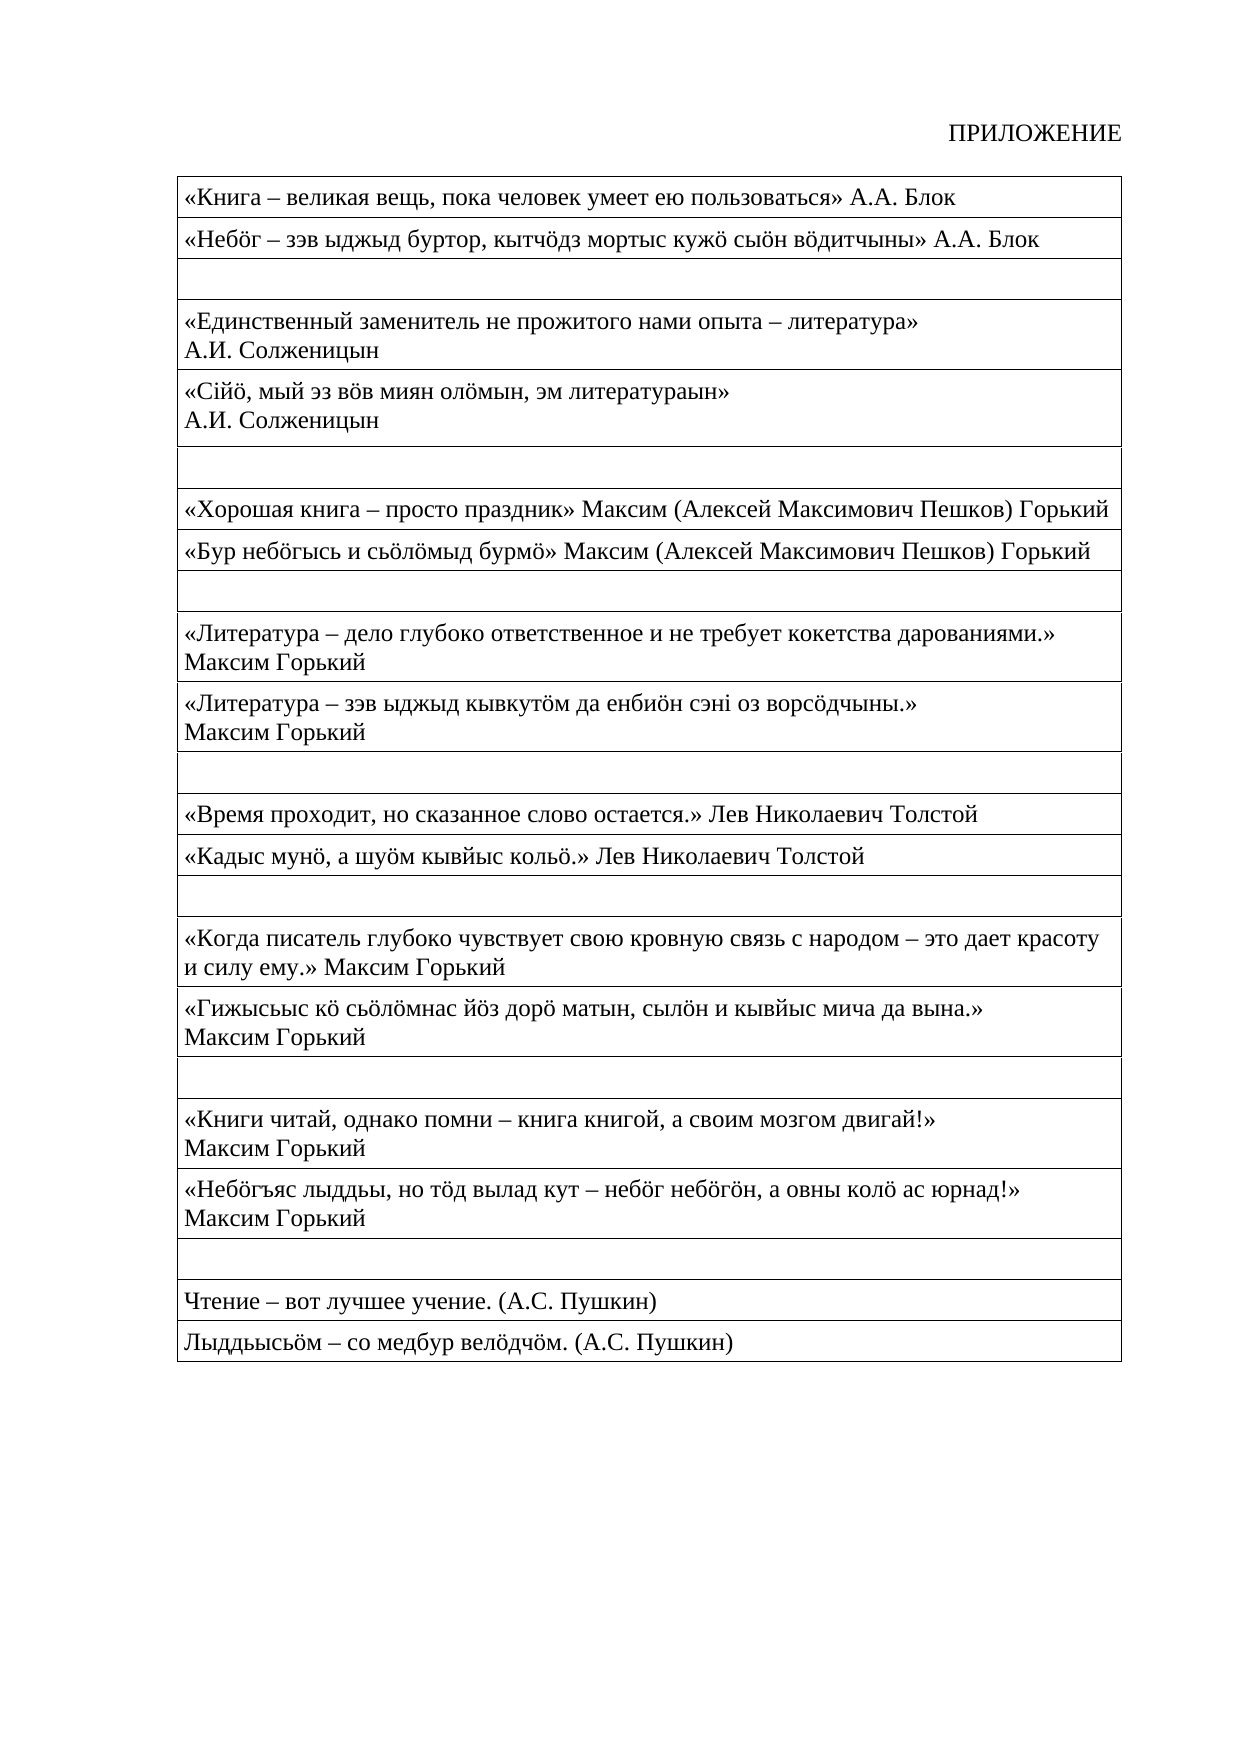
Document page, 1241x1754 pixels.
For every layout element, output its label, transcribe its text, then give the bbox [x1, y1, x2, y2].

table_cell «Сійӧ, мый эз вӧв миян олӧмын, эм литератураын» А.И. Солженицын [178, 370, 1121, 446]
table_cell «Литература – зэв ыджыд кывкутӧм да енбиӧн сэні оз ворсӧдчыны.» Максим Горький [178, 683, 1121, 751]
table_cell «Литература – дело глубоко ответственное и не требует кокетства дарованиями.» Максим Горький [178, 613, 1121, 681]
table_cell «Гижысьыс кӧ сьӧлӧмнас йӧз дорӧ матын, сылӧн и кывйыс мича да вына.» Максим Горький [178, 988, 1121, 1056]
table_cell «Бур небӧгысь и сьӧлӧмыд бурмӧ» Максим (Алексей Максимович Пешков) Горький [178, 530, 1121, 570]
table_cell «Кадыс мунӧ, а шуӧм кывйыс кольӧ.» Лев Николаевич Толстой [178, 835, 1121, 875]
table_cell [178, 571, 1121, 611]
table_cell [178, 259, 1121, 299]
table_cell Чтение – вот лучшее учение. (А.С. Пушкин) [178, 1280, 1121, 1320]
table_cell [178, 1058, 1121, 1098]
table_cell [178, 876, 1121, 916]
table_cell [178, 1239, 1121, 1279]
table_cell Лыддьысьӧм – со медбур велӧдчӧм. (А.С. Пушкин) [178, 1321, 1121, 1361]
table_cell «Книги читай, однако помни – книга книгой, а своим мозгом двигай!» Максим Горький [178, 1099, 1121, 1168]
table_cell «Единственный заменитель не прожитого нами опыта – литература» А.И. Солженицын [178, 300, 1121, 369]
table_cell «Хорошая книга – просто праздник» Максим (Алексей Максимович Пешков) Горький [178, 489, 1121, 529]
text ПРИЛОЖЕНИЕ [177, 118, 1122, 147]
table_cell [178, 448, 1121, 488]
table_cell «Небӧг – зэв ыджыд буртор, кытчӧдз мортыс кужӧ сыӧн вӧдитчыны» А.А. Блок [178, 218, 1121, 258]
table_cell [178, 753, 1121, 793]
table_header «Книга – великая вещь, пока человек умеет ею пользоваться» А.А. Блок [178, 177, 1121, 217]
table_cell «Небӧгъяс лыддьы, но тӧд вылад кут – небӧг небӧгӧн, а овны колӧ ас юрнад!» Максим Горький [178, 1169, 1121, 1238]
table_cell «Время проходит, но сказанное слово остается.» Лев Николаевич Толстой [178, 794, 1121, 834]
table_cell «Когда писатель глубоко чувствует свою кровную связь с народом – это дает красоту и силу ему.» Максим Горький [178, 918, 1121, 986]
